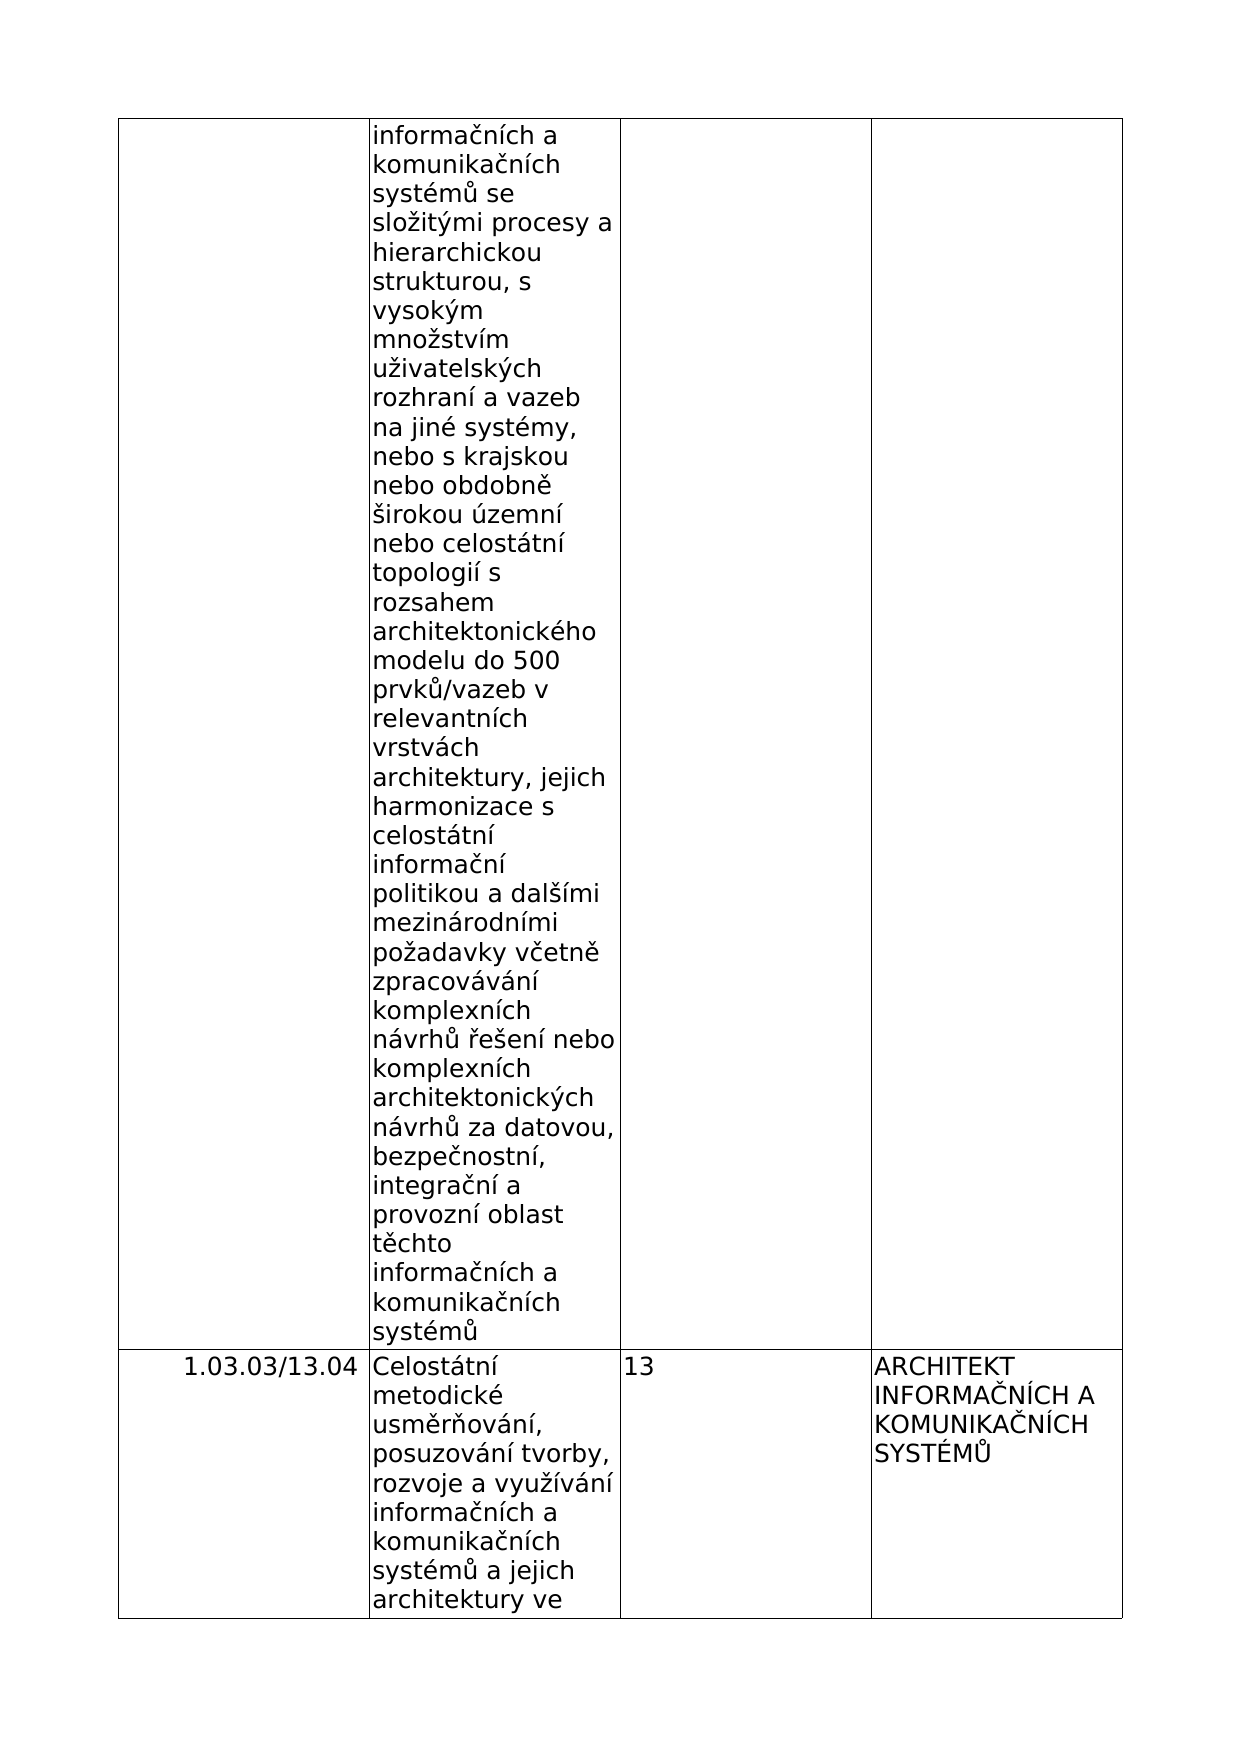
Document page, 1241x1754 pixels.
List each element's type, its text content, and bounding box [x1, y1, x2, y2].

table_cell Celostátní metodické usměrňování, posuzování tvorby, rozvoje a využívání informačních a komunikačních systémů a jejich architektury ve [370, 1350, 620, 1617]
table_cell [621, 119, 871, 1349]
table_cell 1.03.03/13.04 [119, 1350, 369, 1617]
table_cell informačních a komunikačních systémů se složitými procesy a hierarchickou strukturou, s vysokým množstvím uživatelských rozhraní a vazeb na jiné systémy, nebo s krajskou nebo obdobně širokou územní nebo celostátní topologií s rozsahem architektonického modelu do 500 prvků/vazeb v relevantních vrstvách architektury, jejich harmonizace s celostátní informační politikou a dalšími mezinárodními požadavky včetně zpracovávání komplexních návrhů řešení nebo komplexních architektonických návrhů za datovou, bezpečnostní, integrační a provozní oblast těchto informačních a komunikačních systémů [370, 119, 620, 1349]
table_cell [872, 119, 1122, 1349]
table_cell 13 [621, 1350, 871, 1617]
table_cell ARCHITEKT INFORMAČNÍCH A KOMUNIKAČNÍCH SYSTÉMŮ [872, 1350, 1122, 1617]
table_cell [119, 119, 369, 1349]
